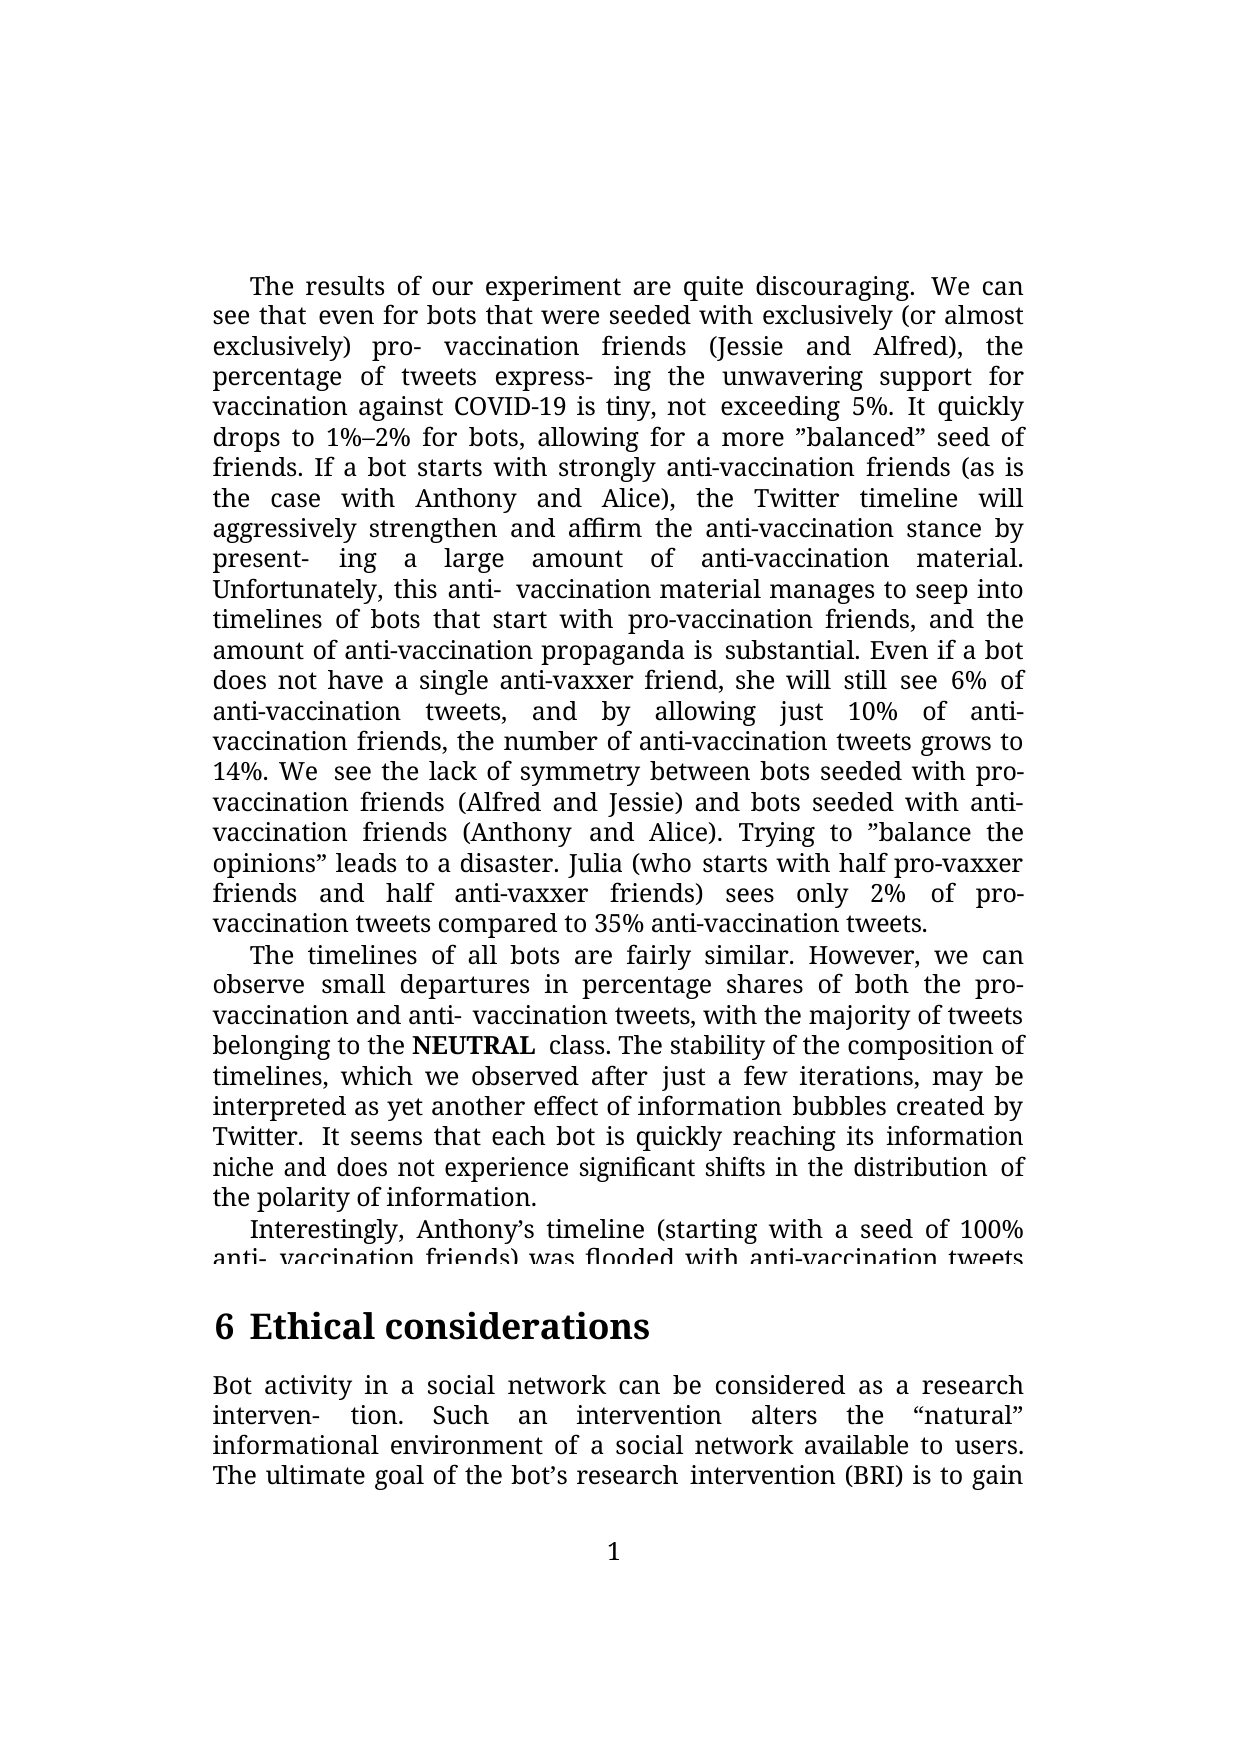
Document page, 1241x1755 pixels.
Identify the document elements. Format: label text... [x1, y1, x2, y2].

text The results of our experiment are quite discouraging. We can see that even for bots that were seeded with exclusively (or almost exclusively) pro- vaccination friends (Jessie and Alfred), the percentage of tweets express- ing the unwavering support for vaccination against COVID-19 is tiny, not exceeding 5%. It quickly drops to 1%–2% for bots, allowing for a more ”balanced” seed of friends. If a bot starts with strongly anti-vaccination friends (as is the case with Anthony and Alice), the Twitter timeline will aggressively strengthen and affirm the anti-vaccination stance by present- ing a large amount of anti-vaccination material. Unfortunately, this anti- vaccination material manages to seep into timelines of bots that start with pro-vaccination friends, and the amount of anti-vaccination propaganda is substantial. Even if a bot does not have a single anti-vaxxer friend, she will still see 6% of anti-vaccination tweets, and by allowing just 10% of anti- vaccination friends, the number of anti-vaccination tweets grows to 14%. We see the lack of symmetry between bots seeded with pro-vaccination friends (Alfred and Jessie) and bots seeded with anti-vaccination friends (Anthony and Alice). Trying to ”balance the opinions” leads to a disaster. Julia (who starts with half pro-vaxxer friends and half anti-vaxxer friends) sees only 2% of pro-vaccination tweets compared to 35% anti-vaccination tweets. [212, 271, 1024, 940]
text 14 [607, 1537, 633, 1566]
text Interestingly, Anthony’s timeline (starting with a seed of 100% anti- vaccination friends) was flooded with anti-vaccination tweets after the first 20 iterations. We do not observe a similar pattern in the case of Jessie, who started with a seed of 100% pro-vaccination friends. The observed dispropor- tion between the shares of pro- and anti-vaccination tweets may suggest that anti-vaccination friends are much more active than pro-vaccination friends. [212, 1214, 1024, 1263]
text Bot activity in a social network can be considered as a research interven- tion. Such an intervention alters the “natural” informational environment of a social network available to users. The ultimate goal of the bot’s research intervention (BRI) is to gain generalizable knowledge on either human be- [212, 1370, 1024, 1492]
text 6 Ethical considerations [214, 1309, 1026, 1347]
text The timelines of all bots are fairly similar. However, we can observe small departures in percentage shares of both the pro-vaccination and anti- vaccination tweets, with the majority of tweets belonging to the NEUTRAL class. The stability of the composition of timelines, which we observed after just a few iterations, may be interpreted as yet another effect of information bubbles created by Twitter. It seems that each bot is quickly reaching its information niche and does not experience significant shifts in the distribution of the polarity of information. [212, 940, 1024, 1214]
